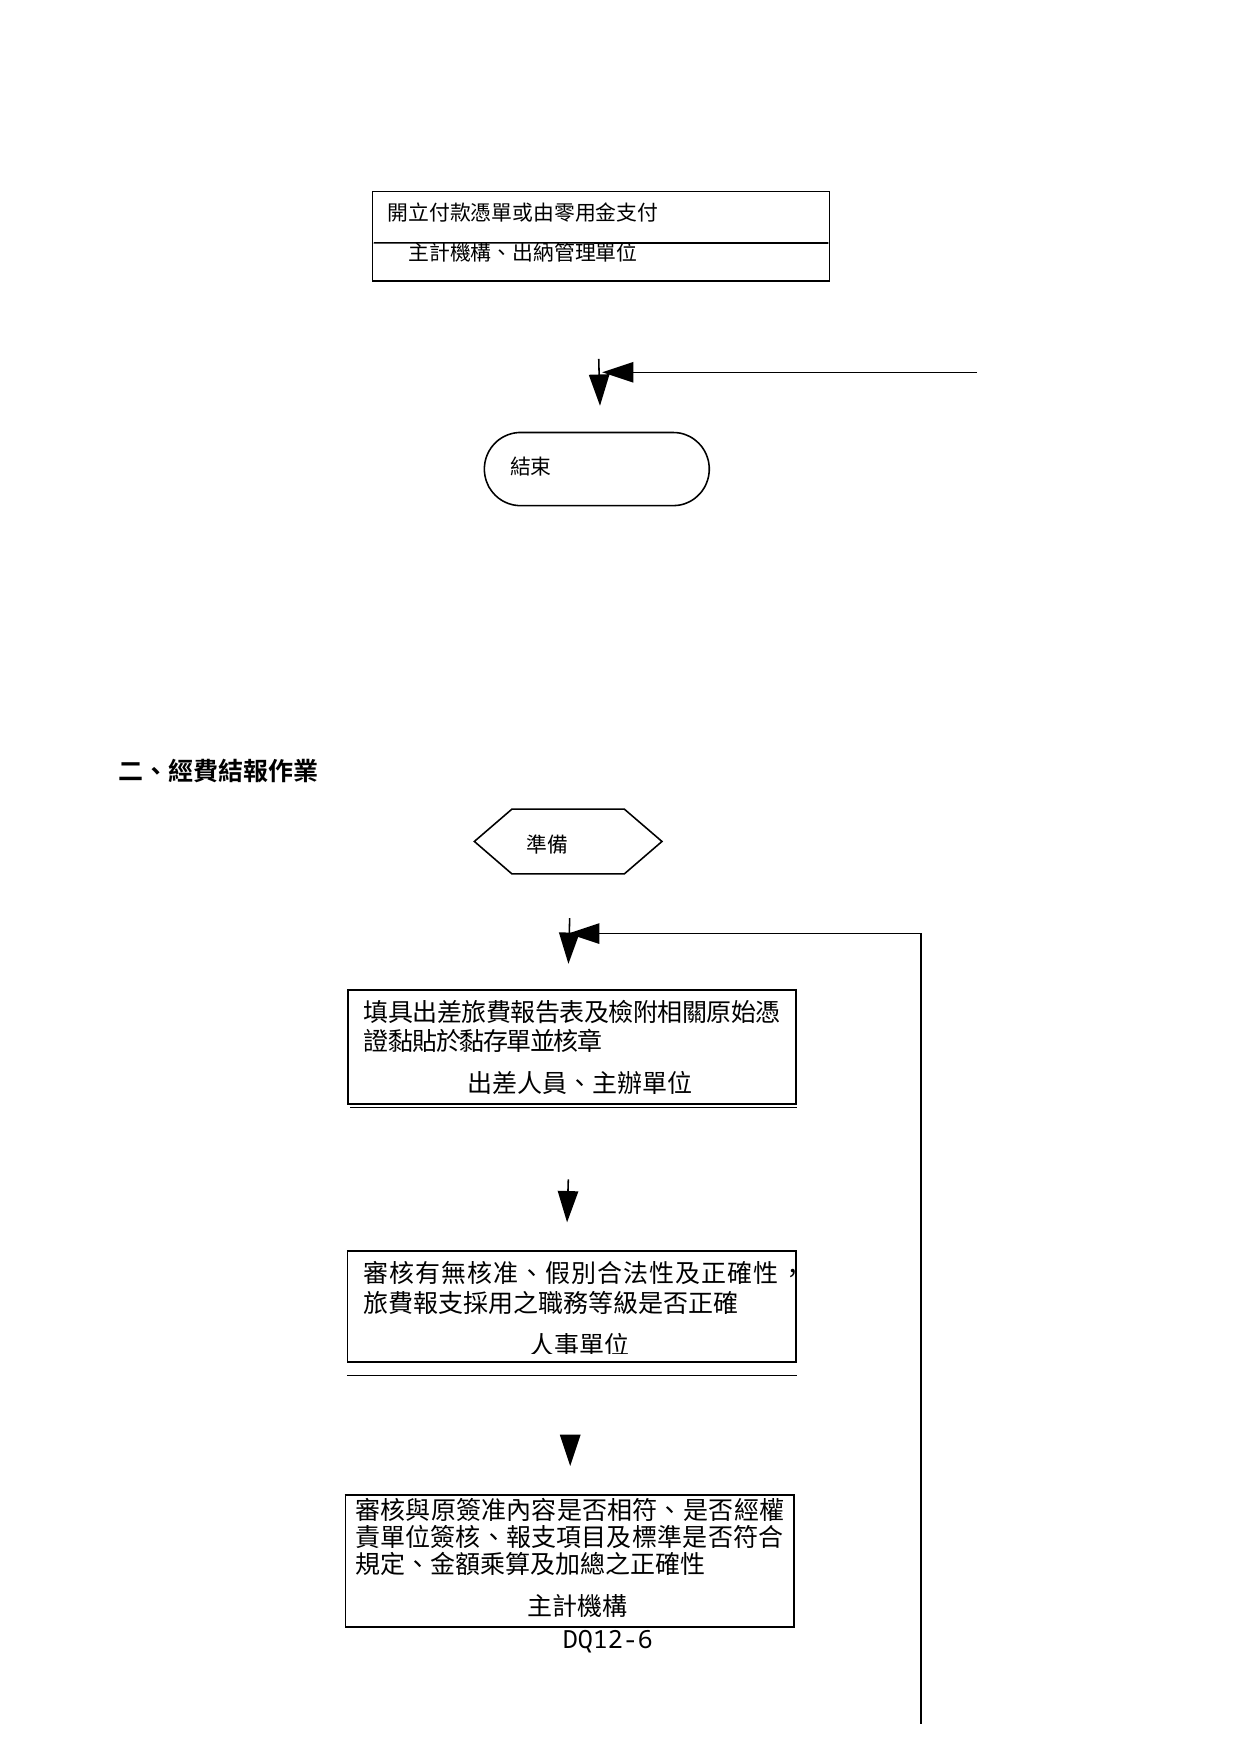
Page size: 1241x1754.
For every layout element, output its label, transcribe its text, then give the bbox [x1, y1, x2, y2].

text 二、經費結報作業 [118, 728, 1122, 790]
text 人事單位 [363, 1325, 795, 1354]
text 出差人員、主辦單位 [364, 1064, 795, 1095]
text 審核有無核准、假別合法性及正確性，旅費報支採用之職務等級是否正確 [363, 1259, 780, 1318]
text 主計機構 [355, 1586, 793, 1622]
text 審核與原簽准內容是否相符、是否經權責單位簽核、報支項目及標準是否符合規定、金額乘算及加總之正確性 [355, 1497, 784, 1579]
text 填具出差旅費報告表及檢附相關原始憑證黏貼於黏存單並核章 [364, 998, 781, 1056]
